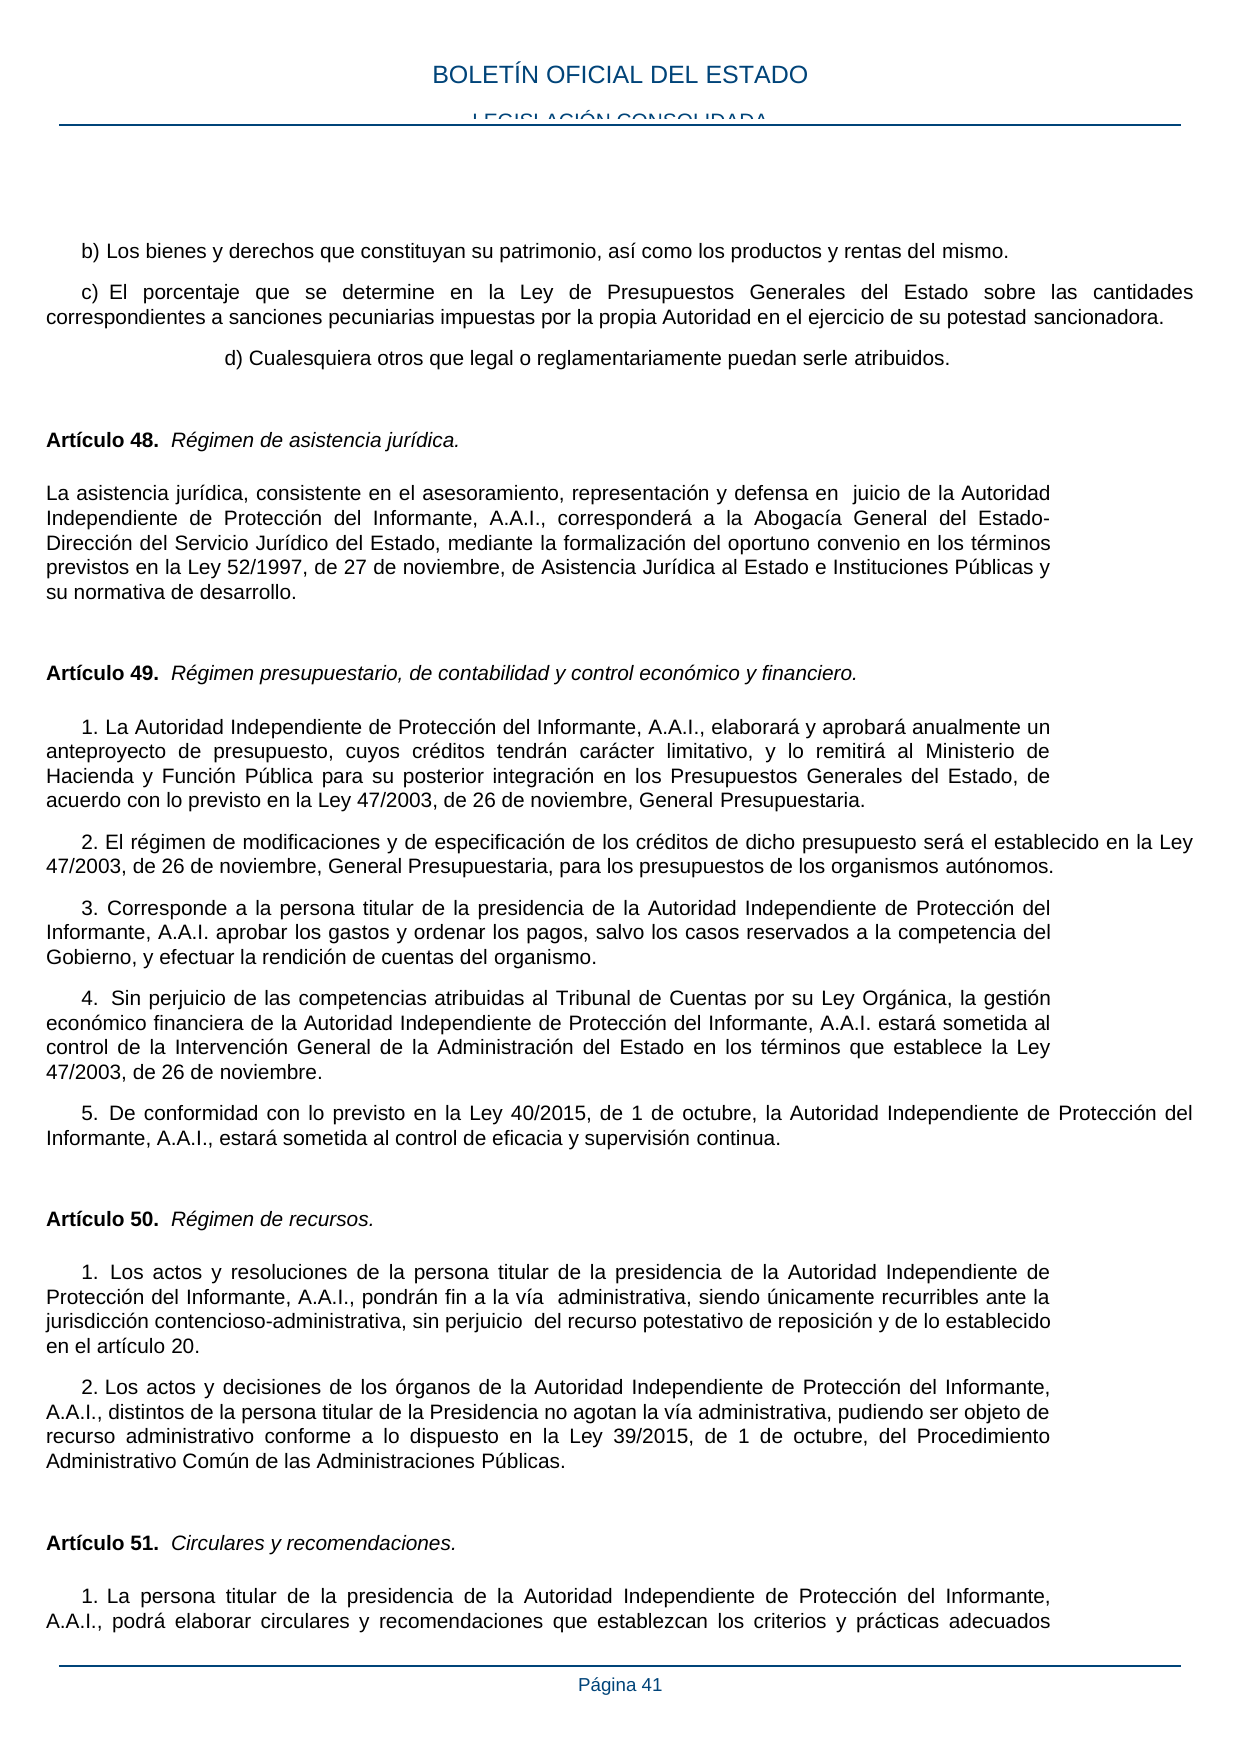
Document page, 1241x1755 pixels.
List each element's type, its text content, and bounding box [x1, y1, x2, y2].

text Artículo 49. Régimen presupuestario, de contabilidad y control económico y financiero. [46, 661, 1195, 685]
list Los actos y resoluciones de la persona titular de la presidencia de la Autoridad Independiente de Protección del Informante, A.A.I., pondrán fin a la vía administrativa, siendo únicamente recurribles ante la jurisdicción contencioso-administrativa, sin perjuicio del recurso potestativo de reposición y de lo establecido en el artículo 20. [46, 1260, 1052, 1358]
list La persona titular de la presidencia de la Autoridad Independiente de Protección del Informante, A.A.I., podrá elaborar circulares y recomendaciones que establezcan los criterios y prácticas adecuados [46, 1584, 1052, 1632]
list Corresponde a la persona titular de la presidencia de la Autoridad Independiente de Protección del Informante, A.A.I. aprobar los gastos y ordenar los pagos, salvo los casos reservados a la competencia del Gobierno, y efectuar la rendición de cuentas del organismo. [46, 895, 1052, 968]
text Artículo 51. Circulares y recomendaciones. [46, 1531, 1195, 1554]
list Los actos y decisiones de los órganos de la Autoridad Independiente de Protección del Informante, A.A.I., distintos de la persona titular de la Presidencia no agotan la vía administrativa, pudiendo ser objeto de recurso administrativo conforme a lo dispuesto en la Ley 39/2015, de 1 de octubre, del Procedimiento Administrativo Común de las Administraciones Públicas. [46, 1375, 1052, 1473]
text La asistencia jurídica, consistente en el asesoramiento, representación y defensa en juicio de la Autoridad Independiente de Protección del Informante, A.A.I., corresponderá a la Abogacía General del Estado-Dirección del Servicio Jurídico del Estado, mediante la formalización del oportuno convenio en los términos previstos en la Ley 52/1997, de 27 de noviembre, de Asistencia Jurídica al Estado e Instituciones Públicas y su normativa de desarrollo. [46, 481, 1052, 603]
list El régimen de modificaciones y de especificación de los créditos de dicho presupuesto será el establecido en la Ley 47/2003, de 26 de noviembre, General Presupuestaria, para los presupuestos de los organismos autónomos. [46, 829, 1195, 878]
list De conformidad con lo previsto en la Ley 40/2015, de 1 de octubre, la Autoridad Independiente de Protección del Informante, A.A.I., estará sometida al control de eficacia y supervisión continua. [46, 1101, 1195, 1149]
list Sin perjuicio de las competencias atribuidas al Tribunal de Cuentas por su Ley Orgánica, la gestión económico financiera de la Autoridad Independiente de Protección del Informante, A.A.I. estará sometida al control de la Intervención General de la Administración del Estado en los términos que establece la Ley 47/2003, de 26 de noviembre. [46, 986, 1052, 1083]
text Artículo 48. Régimen de asistencia jurídica. [46, 428, 1195, 452]
list La Autoridad Independiente de Protección del Informante, A.A.I., elaborará y aprobará anualmente un anteproyecto de presupuesto, cuyos créditos tendrán carácter limitativo, y lo remitirá al Ministerio de Hacienda y Función Pública para su posterior integración en los Presupuestos Generales del Estado, de acuerdo con lo previsto en la Ley 47/2003, de 26 de noviembre, General Presupuestaria. [46, 714, 1052, 812]
list Los bienes y derechos que constituyan su patrimonio, así como los productos y rentas del mismo. [46, 238, 1052, 262]
list El porcentaje que se determine en la Ley de Presupuestos Generales del Estado sobre las cantidades correspondientes a sanciones pecuniarias impuestas por la propia Autoridad en el ejercicio de su potestad sancionadora. [46, 280, 1195, 328]
text Artículo 50. Régimen de recursos. [46, 1207, 1195, 1231]
list Cualesquiera otros que legal o reglamentariamente puedan serle atribuidos. [224, 346, 1195, 370]
